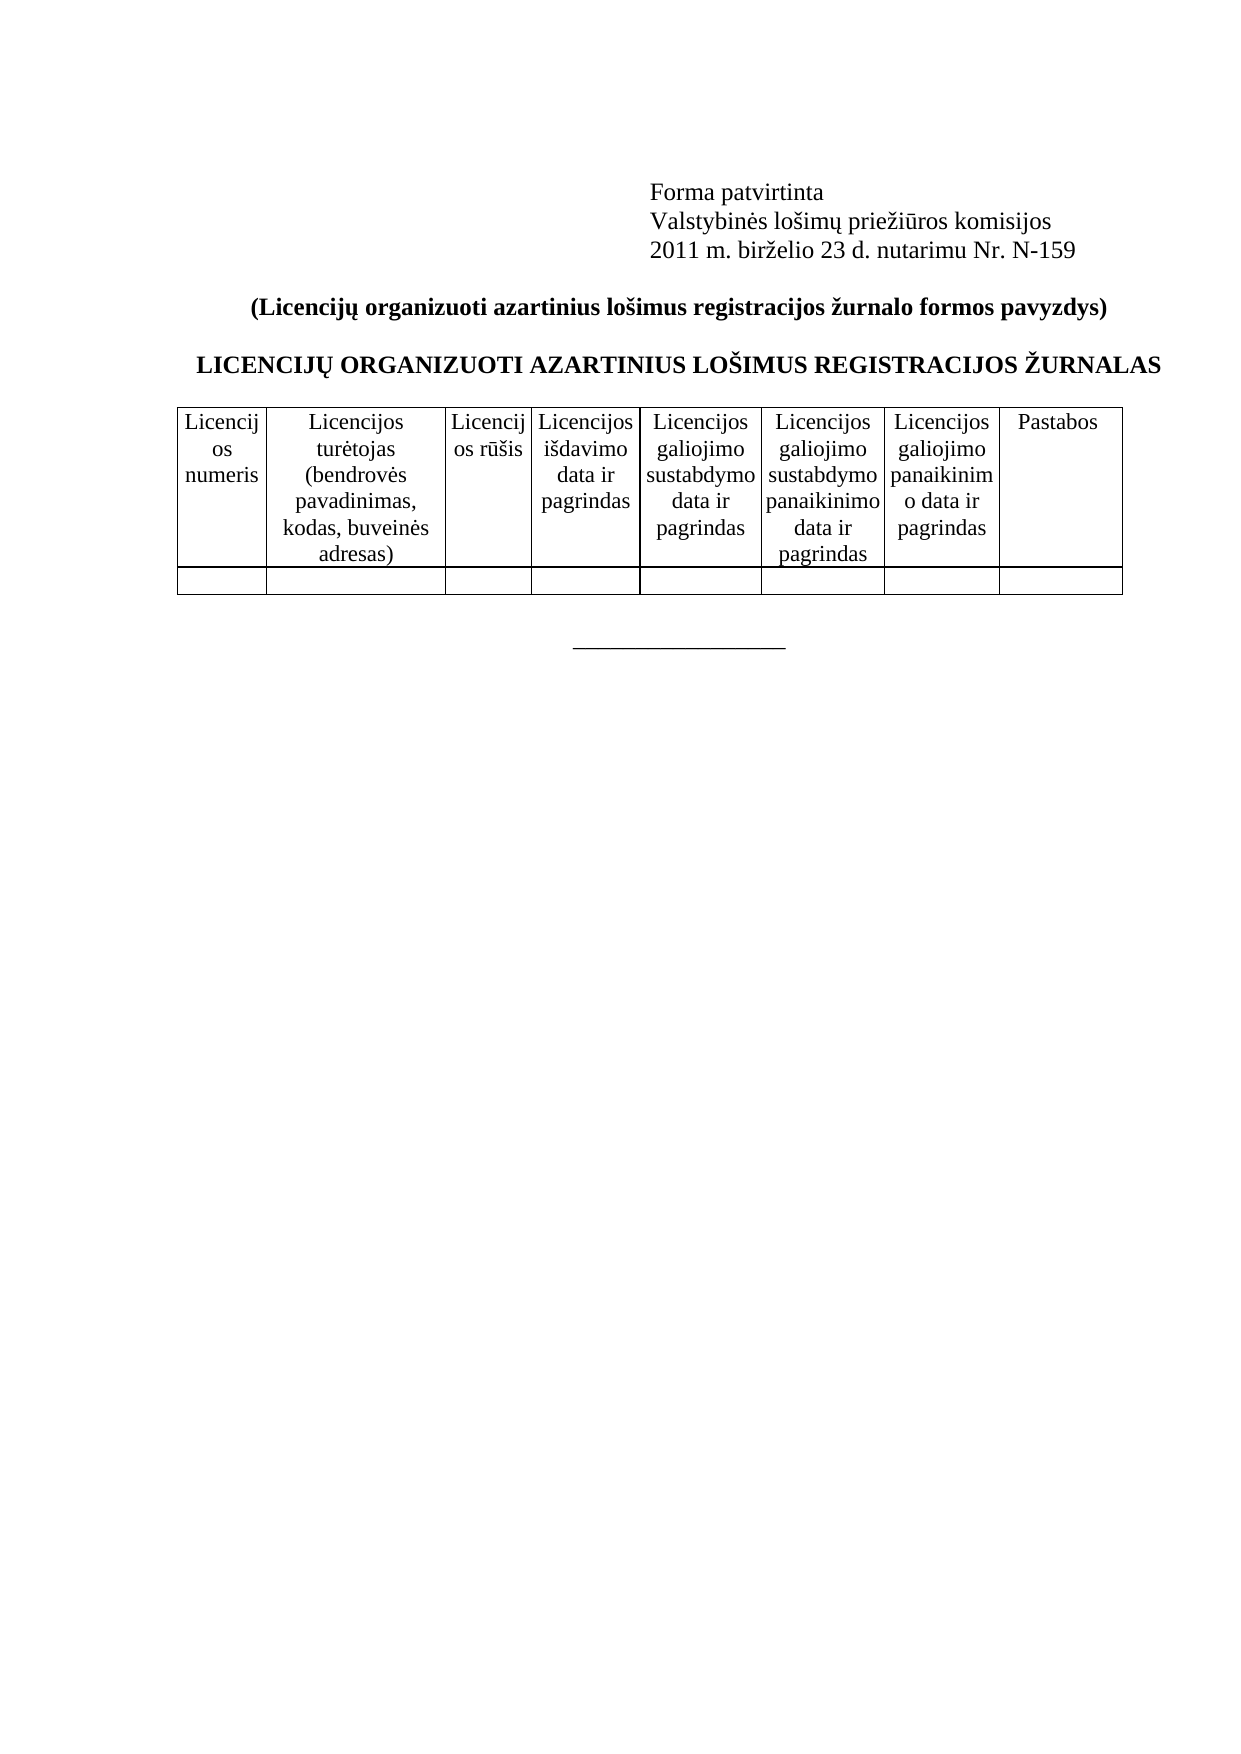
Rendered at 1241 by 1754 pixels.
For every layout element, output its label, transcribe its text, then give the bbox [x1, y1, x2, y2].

table_cell [762, 568, 884, 594]
table_cell [178, 568, 266, 594]
table_header Licencijos išdavimo data ir pagrindas [532, 408, 639, 566]
table_cell [267, 568, 445, 594]
table_header Licencijos rūšis [446, 408, 531, 566]
table_cell [446, 568, 531, 594]
table_header Licencijos numeris [178, 408, 266, 566]
text (Licencijų organizuoti azartinius lošimus registracijos žurnalo formos pavyzdys) [177, 292, 1181, 321]
table_cell [885, 568, 999, 594]
text Valstybinės lošimų priežiūros komisijos [649, 206, 1181, 235]
table_cell [1000, 568, 1122, 594]
text 2011 m. birželio 23 d. nutarimu Nr. N-159 [649, 235, 1181, 263]
table_cell [641, 568, 761, 594]
text LICENCIJŲ ORGANIZUOTI AZARTINIUS LOŠIMUS REGISTRACIJOS ŽURNALAS [177, 350, 1181, 378]
table_header Licencijos galiojimo sustabdymo panaikinimo data ir pagrindas [762, 408, 884, 566]
table_header Licencijos galiojimo panaikinimo data ir pagrindas [885, 408, 999, 566]
text Forma patvirtinta [649, 177, 1181, 206]
table_header Pastabos [1000, 408, 1122, 566]
table_cell [532, 568, 639, 594]
table_header Licencijos turėtojas (bendrovės pavadinimas, kodas, buveinės adresas) [267, 408, 445, 566]
text _________________ [177, 623, 1181, 652]
table_header Licencijos galiojimo sustabdymo data ir pagrindas [641, 408, 761, 566]
